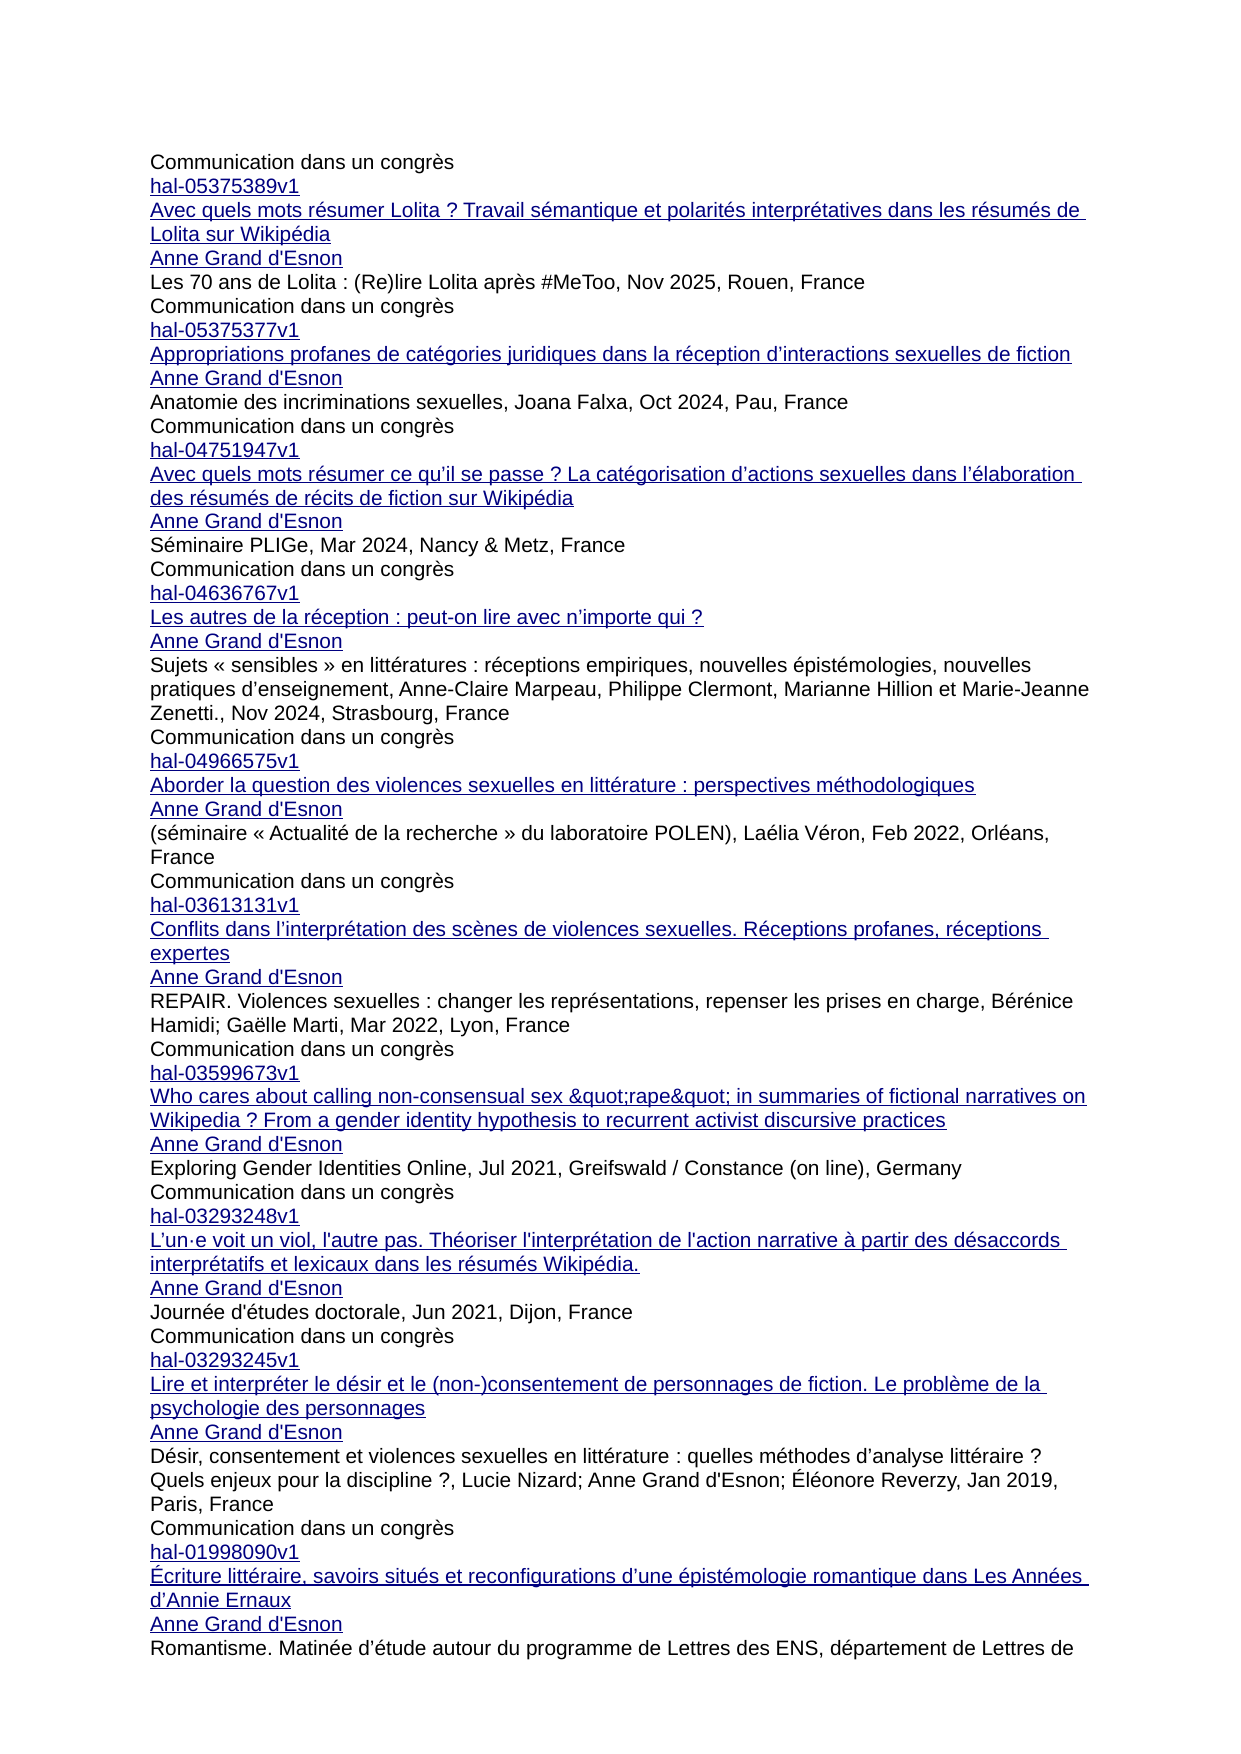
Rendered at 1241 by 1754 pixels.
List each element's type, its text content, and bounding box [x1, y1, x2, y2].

table_cell Écriture littéraire, savoirs situés et reconfigurations d’une épistémologie romantique dans Les Années d’Annie Ernaux Anne Grand d'Esnon Romantisme. Matinée d’étude autour du programme de Lettres des ENS, département de Lettres de [150, 1564, 1090, 1659]
table_cell Communication dans un congrès hal-05375389v1 [150, 150, 1090, 198]
table_cell Avec quels mots résumer Lolita ? Travail sémantique et polarités interprétatives dans les résumés de Lolita sur Wikipédia Anne Grand d'Esnon Les 70 ans de Lolita : (Re)lire Lolita après #MeToo, Nov 2025, Rouen, France Communication dans un congrès hal-05375377v1 [150, 198, 1090, 342]
table_cell Lire et interpréter le désir et le (non-)consentement de personnages de fiction. Le problème de la psychologie des personnages Anne Grand d'Esnon Désir, consentement et violences sexuelles en littérature : quelles méthodes d’analyse littéraire ? Quels enjeux pour la discipline ?, Lucie Nizard; Anne Grand d'Esnon; Éléonore Reverzy, Jan 2019, Paris, France Communication dans un congrès hal-01998090v1 [150, 1372, 1090, 1563]
table_cell L’un·e voit un viol, l'autre pas. Théoriser l'interprétation de l'action narrative à partir des désaccords interprétatifs et lexicaux dans les résumés Wikipédia. Anne Grand d'Esnon Journée d'études doctorale, Jun 2021, Dijon, France Communication dans un congrès hal-03293245v1 [150, 1228, 1090, 1372]
table_cell Appropriations profanes de catégories juridiques dans la réception d’interactions sexuelles de fiction Anne Grand d'Esnon Anatomie des incriminations sexuelles, Joana Falxa, Oct 2024, Pau, France Communication dans un congrès hal-04751947v1 [150, 342, 1090, 461]
table_cell Les autres de la réception : peut-on lire avec n’importe qui ? Anne Grand d'Esnon Sujets « sensibles » en littératures : réceptions empiriques, nouvelles épistémologies, nouvelles pratiques d’enseignement, Anne-Claire Marpeau, Philippe Clermont, Marianne Hillion et Marie-Jeanne Zenetti., Nov 2024, Strasbourg, France Communication dans un congrès hal-04966575v1 [150, 605, 1090, 773]
table_cell Who cares about calling non-consensual sex &quot;rape&quot; in summaries of fictional narratives on Wikipedia ? From a gender identity hypothesis to recurrent activist discursive practices Anne Grand d'Esnon Exploring Gender Identities Online, Jul 2021, Greifswald / Constance (on line), Germany Communication dans un congrès hal-03293248v1 [150, 1084, 1090, 1228]
table_cell Conflits dans l’interprétation des scènes de violences sexuelles. Réceptions profanes, réceptions expertes Anne Grand d'Esnon REPAIR. Violences sexuelles : changer les représentations, repenser les prises en charge, Bérénice Hamidi; Gaëlle Marti, Mar 2022, Lyon, France Communication dans un congrès hal-03599673v1 [150, 917, 1090, 1084]
table_cell Aborder la question des violences sexuelles en littérature : perspectives méthodologiques Anne Grand d'Esnon (séminaire « Actualité de la recherche » du laboratoire POLEN), Laélia Véron, Feb 2022, Orléans, France Communication dans un congrès hal-03613131v1 [150, 773, 1090, 917]
table_cell Avec quels mots résumer ce qu’il se passe ? La catégorisation d’actions sexuelles dans l’élaboration des résumés de récits de fiction sur Wikipédia Anne Grand d'Esnon Séminaire PLIGe, Mar 2024, Nancy & Metz, France Communication dans un congrès hal-04636767v1 [150, 461, 1090, 605]
